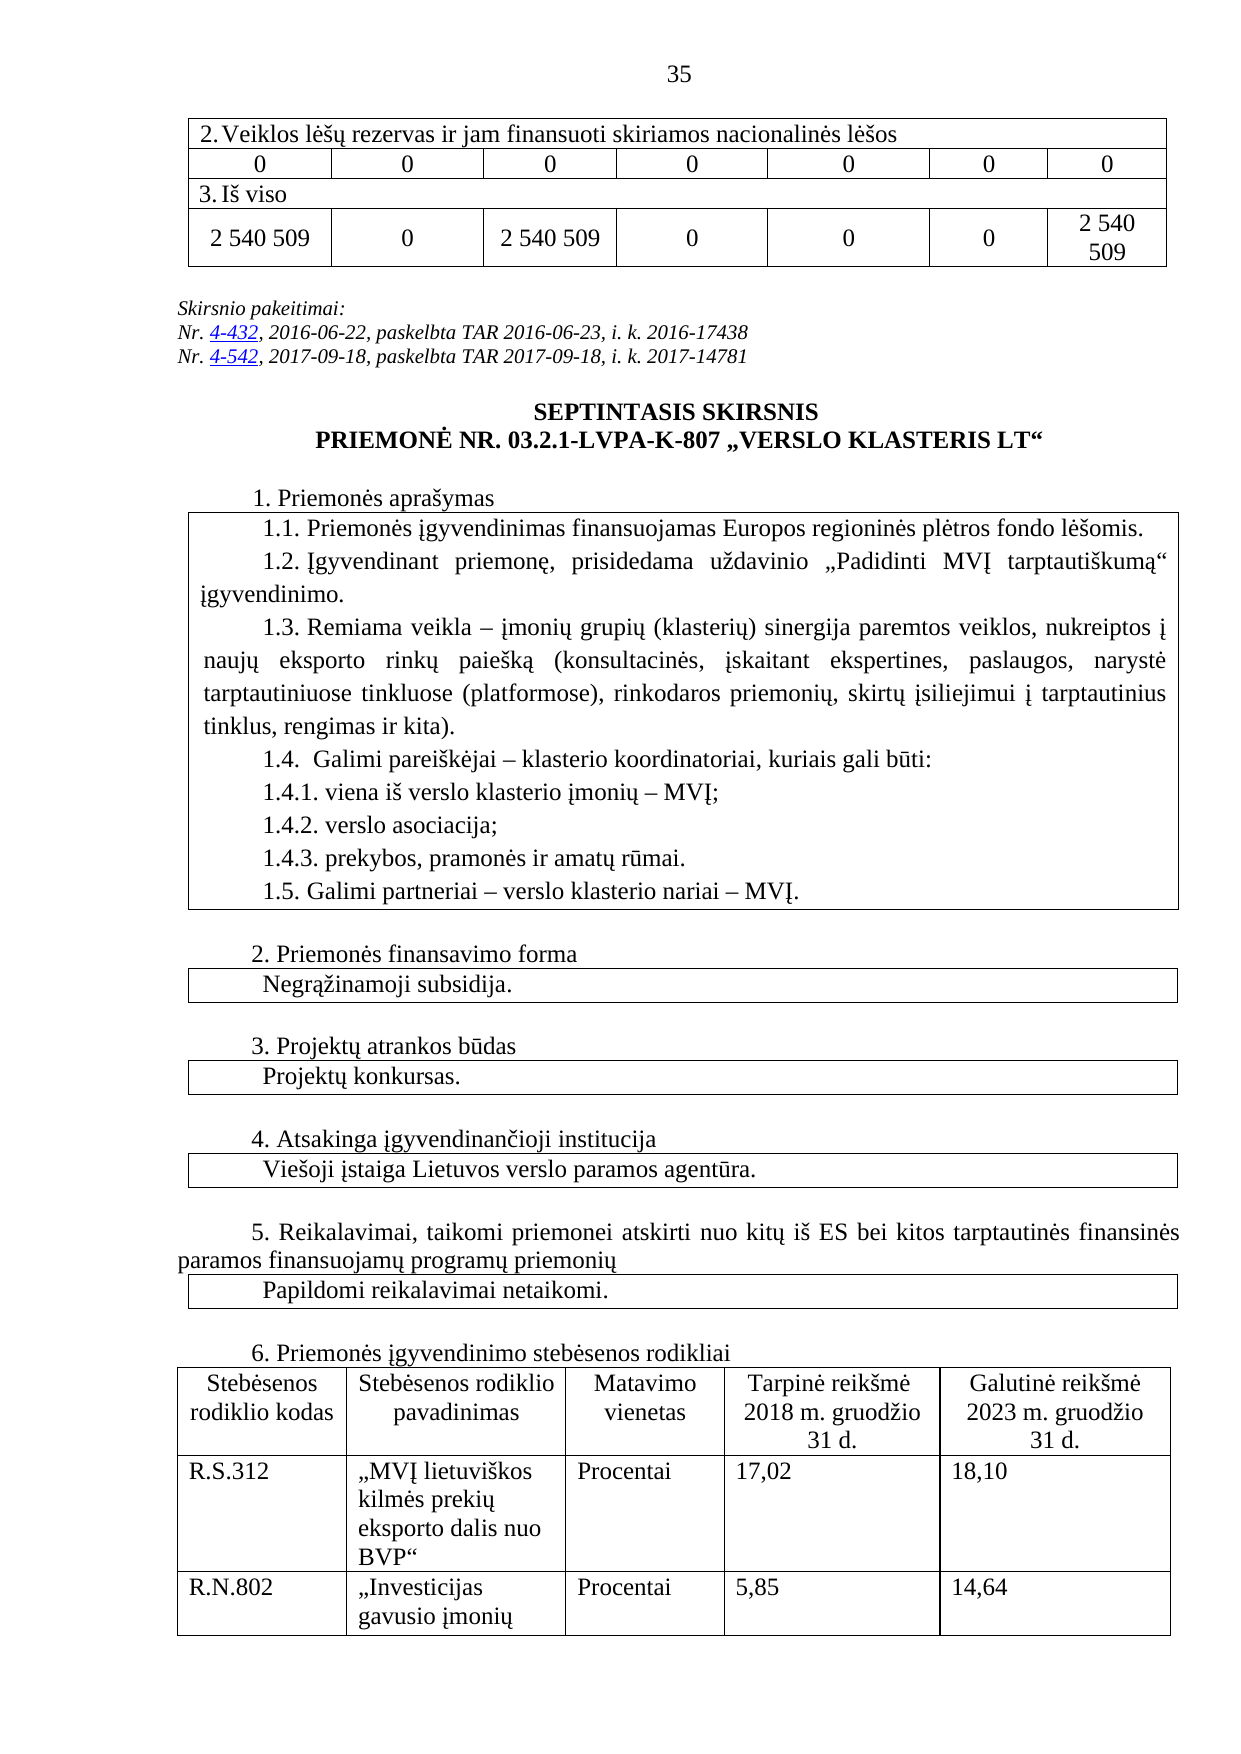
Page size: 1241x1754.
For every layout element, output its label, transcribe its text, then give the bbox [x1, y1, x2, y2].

table_cell Procentai [566, 1456, 724, 1571]
table_cell 14,64 [941, 1572, 1170, 1635]
table_cell „MVĮ lietuviškos kilmės prekių eksporto dalis nuo BVP“ [347, 1456, 565, 1571]
table_cell 0 [332, 149, 483, 178]
table_cell 3. Iš viso [189, 179, 1166, 207]
table_header Negrąžinamoji subsidija. [189, 969, 1177, 1002]
table_header Projektų konkursas. [189, 1061, 1177, 1094]
text 4. Atsakinga įgyvendinančioji institucija [177, 1124, 1181, 1153]
table_cell 0 [768, 209, 929, 266]
table_cell 17,02 [725, 1456, 939, 1571]
table_cell 1.2. Įgyvendinant priemonę, prisidedama uždavinio „Padidinti MVĮ tarptautiškumą“ įgyvendinimo. [189, 546, 1178, 612]
table_cell 1.4. Galimi pareiškėjai – klasterio koordinatoriai, kuriais gali būti: 1.4.1. viena iš verslo klasterio įmonių – MVĮ; 1.4.2. verslo asociacija; 1.4.3. prekybos, pramonės ir amatų rūmai. 1.5. Galimi partneriai – verslo klasterio nariai – MVĮ. [189, 744, 1178, 909]
table_cell 0 [768, 149, 929, 178]
table_cell 0 [332, 209, 483, 266]
text 5. Reikalavimai, taikomi priemonei atskirti nuo kitų iš ES bei kitos tarptautinės finansinės paramos finansuojamų programų priemonių [177, 1217, 1181, 1274]
table_cell 2. Veiklos lėšų rezervas ir jam finansuoti skiriamos nacionalinės lėšos [189, 119, 1166, 148]
table_header Papildomi reikalavimai netaikomi. [189, 1275, 1177, 1308]
text 3. Projektų atrankos būdas [177, 1031, 1181, 1060]
table_cell 1.3. Remiama veikla – įmonių grupių (klasterių) sinergija paremtos veiklos, nukreiptos į naujų eksporto rinkų paiešką (konsultacinės, įskaitant ekspertines, paslaugos, narystė tarptautiniuose tinkluose (platformose), rinkodaros priemonių, skirtų įsiliejimui į tarptautinius tinklus, rengimas ir kita). [189, 612, 1178, 744]
text Skirsnio pakeitimai: [177, 296, 1181, 320]
table_cell 18,10 [941, 1456, 1170, 1571]
table_header Tarpinė reikšmė 2018 m. gruodžio 31 d. [725, 1368, 939, 1455]
table_cell „Investicijas gavusio įmonių [347, 1572, 565, 1635]
text 6. Priemonės įgyvendinimo stebėsenos rodikliai [177, 1338, 1181, 1367]
table_cell R.N.802 [178, 1572, 346, 1635]
table_cell 2 540 509 [189, 209, 331, 266]
table_header Viešoji įstaiga Lietuvos verslo paramos agentūra. [189, 1154, 1177, 1187]
table_header 1.1. Priemonės įgyvendinimas finansuojamas Europos regioninės plėtros fondo lėšomis. [189, 513, 1178, 546]
text Nr. 4-542, 2017-09-18, paskelbta TAR 2017-09-18, i. k. 2017-14781 [177, 344, 1181, 368]
table_cell 0 [930, 209, 1047, 266]
table_cell 0 [1048, 149, 1166, 178]
text 1. Priemonės aprašymas [252, 483, 1181, 512]
text PRIEMONĖ NR. 03.2.1-LVPA-K-807 „VERSLO KLASTERIS LT“ [177, 426, 1181, 454]
table_cell 0 [617, 209, 767, 266]
table_cell 2 540 509 [1048, 209, 1166, 266]
table_cell 0 [930, 149, 1047, 178]
table_cell 0 [484, 149, 616, 178]
text Nr. 4-432, 2016-06-22, paskelbta TAR 2016-06-23, i. k. 2016-17438 [177, 320, 1181, 344]
table_cell 5,85 [725, 1572, 939, 1635]
text 2. Priemonės finansavimo forma [251, 939, 1181, 968]
table_cell 0 [189, 149, 331, 178]
table_cell 0 [617, 149, 767, 178]
table_cell R.S.312 [178, 1456, 346, 1571]
table_cell 2 540 509 [484, 209, 616, 266]
table_header Matavimo vienetas [566, 1368, 724, 1455]
table_header Stebėsenos rodiklio pavadinimas [347, 1368, 565, 1455]
text SEPTINTASIS SKIRSNIS [177, 397, 1181, 426]
table_header Stebėsenos rodiklio kodas [178, 1368, 346, 1455]
table_header Galutinė reikšmė 2023 m. gruodžio 31 d. [941, 1368, 1170, 1455]
table_cell Procentai [566, 1572, 724, 1635]
